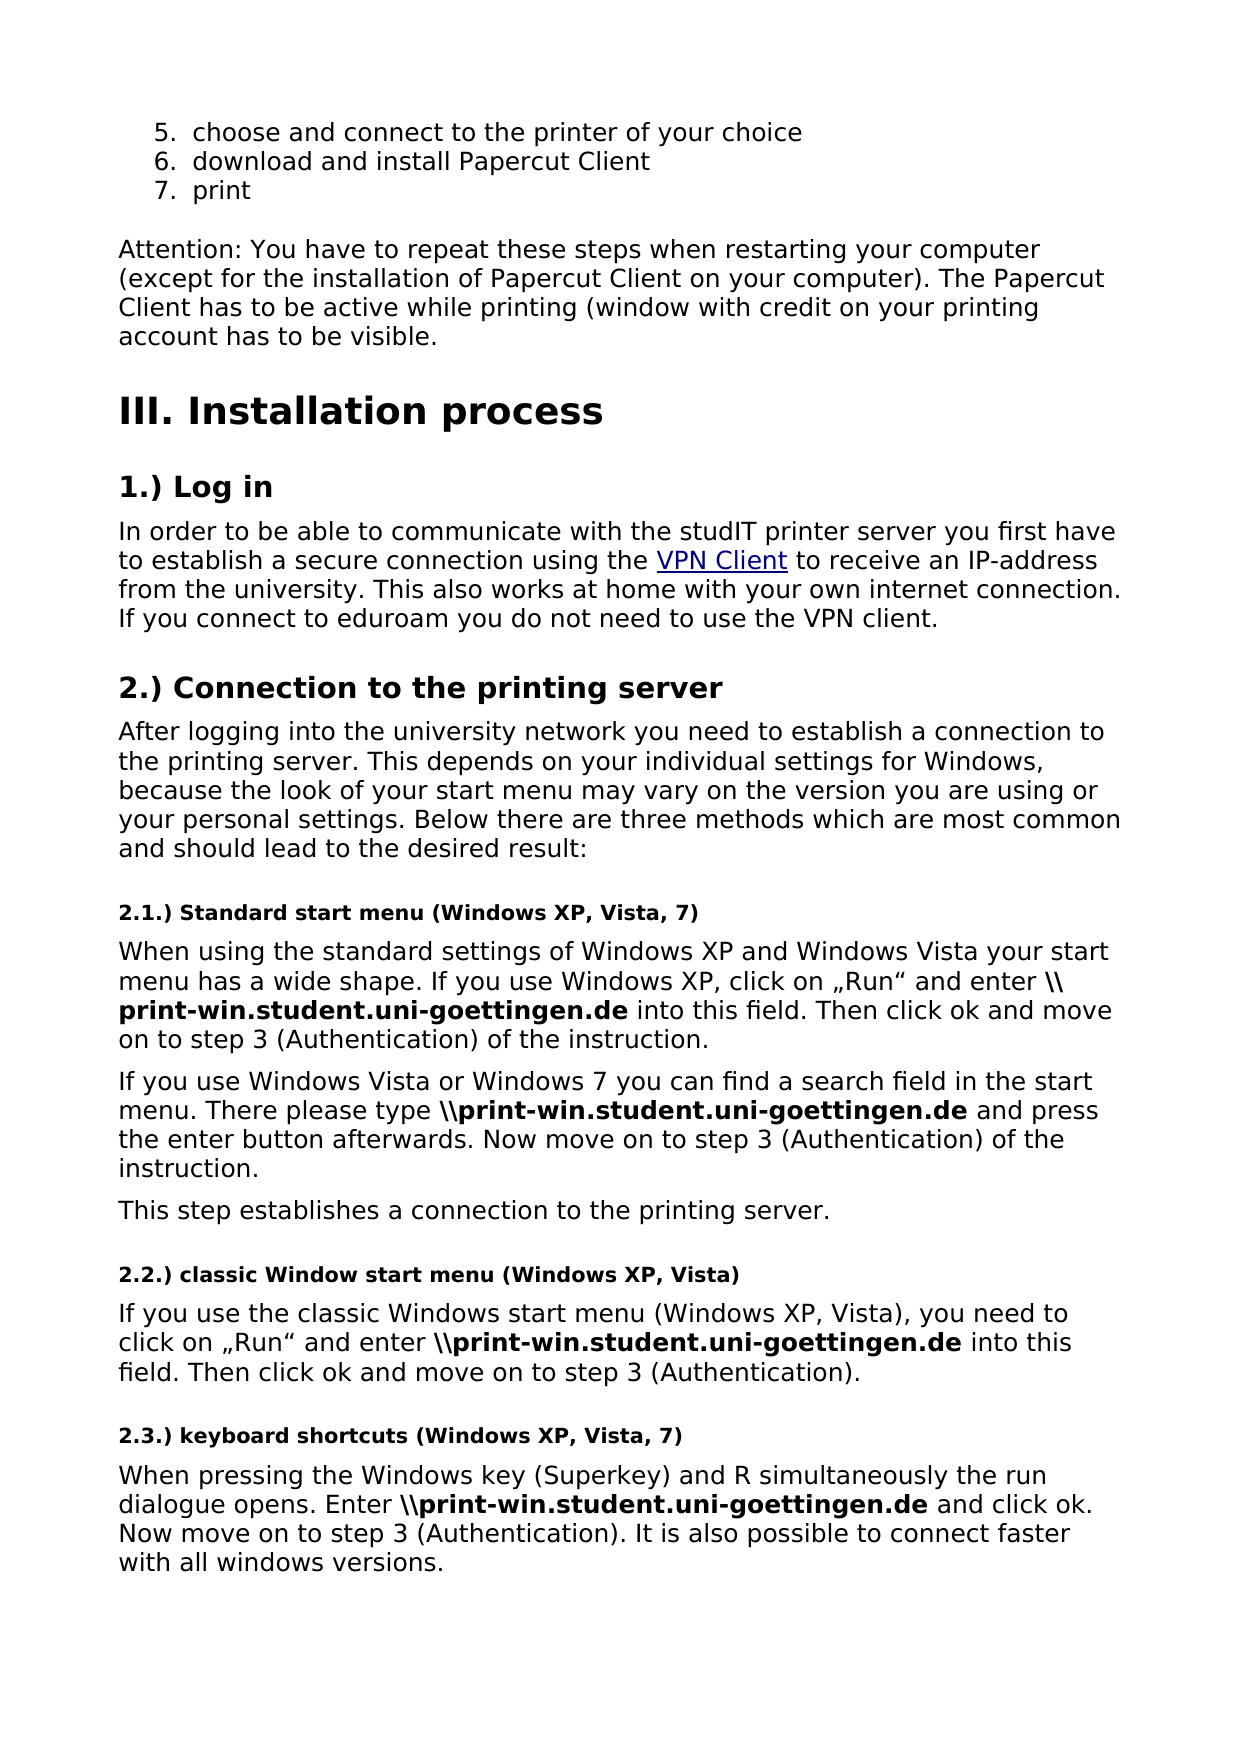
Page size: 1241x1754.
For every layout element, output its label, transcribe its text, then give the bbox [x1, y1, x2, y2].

list choose and connect to the printer of your choice [177, 118, 1122, 147]
subtitle III. Installation process [118, 389, 1122, 433]
text If you use Windows Vista or Windows 7 you can find a search field in the start menu. There please type \\print-win.student.uni-goettingen.de and press the enter button afterwards. Now move on to step 3 (Authentication) of the instruction. [118, 1067, 1122, 1183]
text After logging into the university network you need to establish a connection to the printing server. This depends on your individual settings for Windows, because the look of your start menu may vary on the version you are using or your personal settings. Below there are three methods which are most common and should lead to the desired result: [118, 717, 1122, 863]
text Attention: You have to repeat these steps when restarting your computer (except for the installation of Papercut Client on your computer). The Papercut Client has to be active while printing (window with credit on your printing account has to be visible. [118, 235, 1122, 352]
list print [177, 176, 1122, 206]
text This step establishes a connection to the printing server. [118, 1196, 1122, 1225]
text In order to be able to communicate with the studIT printer server you first have to establish a secure connection using the VPN Client to receive an IP-address from the university. This also works at home with your own internet connection. If you connect to eduroam you do not need to use the VPN client. [118, 517, 1122, 633]
text If you use the classic Windows start menu (Windows XP, Vista), you need to click on „Run“ and enter \\print-win.student.uni-goettingen.de into this field. Then click ok and move on to step 3 (Authentication). [118, 1299, 1122, 1387]
subtitle 2.1.) Standard start menu (Windows XP, Vista, 7) [118, 901, 1122, 925]
subtitle 2.3.) keyboard shortcuts (Windows XP, Vista, 7) [118, 1424, 1122, 1449]
text When pressing the Windows key (Superkey) and R simultaneously the run dialogue opens. Enter \\print-win.student.uni-goettingen.de and click ok. Now move on to step 3 (Authentication). It is also possible to connect faster with all windows versions. [118, 1461, 1122, 1578]
subtitle 1.) Log in [118, 470, 1122, 504]
subtitle 2.2.) classic Window start menu (Windows XP, Vista) [118, 1263, 1122, 1287]
list download and install Papercut Client [177, 147, 1122, 176]
subtitle 2.) Connection to the printing server [118, 671, 1122, 705]
text When using the standard settings of Windows XP and Windows Vista your start menu has a wide shape. If you use Windows XP, click on „Run“ and enter \\print-win.student.uni-goettingen.de into this field. Then click ok and move on to step 3 (Authentication) of the instruction. [118, 938, 1122, 1054]
